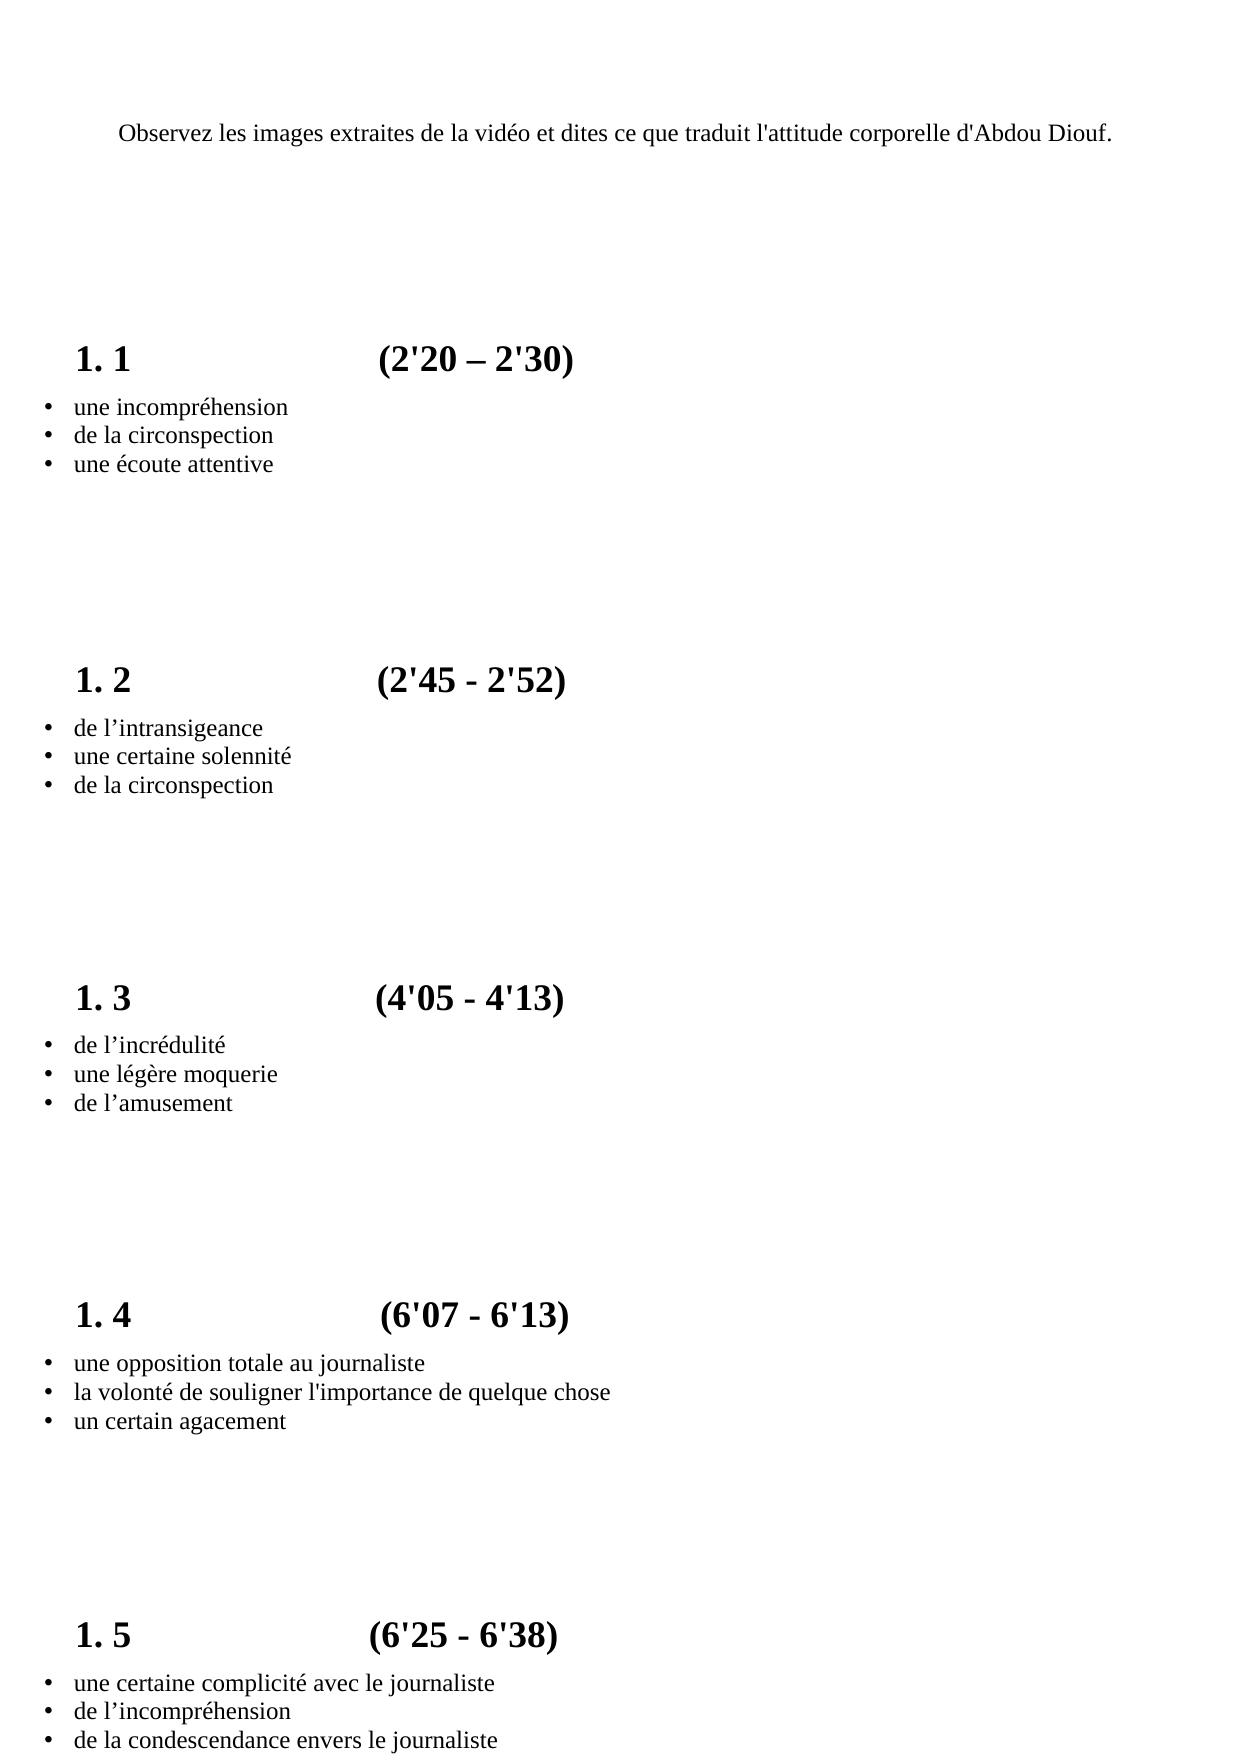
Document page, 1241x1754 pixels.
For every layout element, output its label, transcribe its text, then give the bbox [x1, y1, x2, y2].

subtitle 4 (6'07 - 6'13) [75, 1154, 1240, 1336]
list de la circonspection [44, 770, 1240, 799]
list une certaine complicité avec le journaliste [44, 1668, 1240, 1696]
list de l’amusement [44, 1088, 1240, 1117]
subtitle 3 (4'05 - 4'13) [75, 836, 1240, 1018]
list une légère moquerie [44, 1059, 1240, 1088]
list de la circonspection [44, 421, 1240, 449]
subtitle 2 (2'45 - 2'52) [75, 516, 1240, 700]
list une certaine solennité [44, 741, 1240, 770]
list une opposition totale au journaliste [44, 1348, 1240, 1377]
subtitle 1 (2'20 – 2'30) [75, 198, 1240, 379]
subtitle 5 (6'25 - 6'38) [75, 1472, 1240, 1655]
list la volonté de souligner l'importance de quelque chose [44, 1377, 1240, 1406]
list une incompréhension [44, 392, 1240, 421]
list de la condescendance envers le journaliste [44, 1725, 1240, 1754]
list de l’intransigeance [44, 713, 1240, 741]
text Observez les images extraites de la vidéo et dites ce que traduit l'attitude corporelle d'Abdou Diouf. [118, 118, 1122, 147]
list de l’incompréhension [44, 1696, 1240, 1725]
list de l’incrédulité [44, 1031, 1240, 1059]
list un certain agacement [44, 1406, 1240, 1434]
list une écoute attentive [44, 449, 1240, 478]
